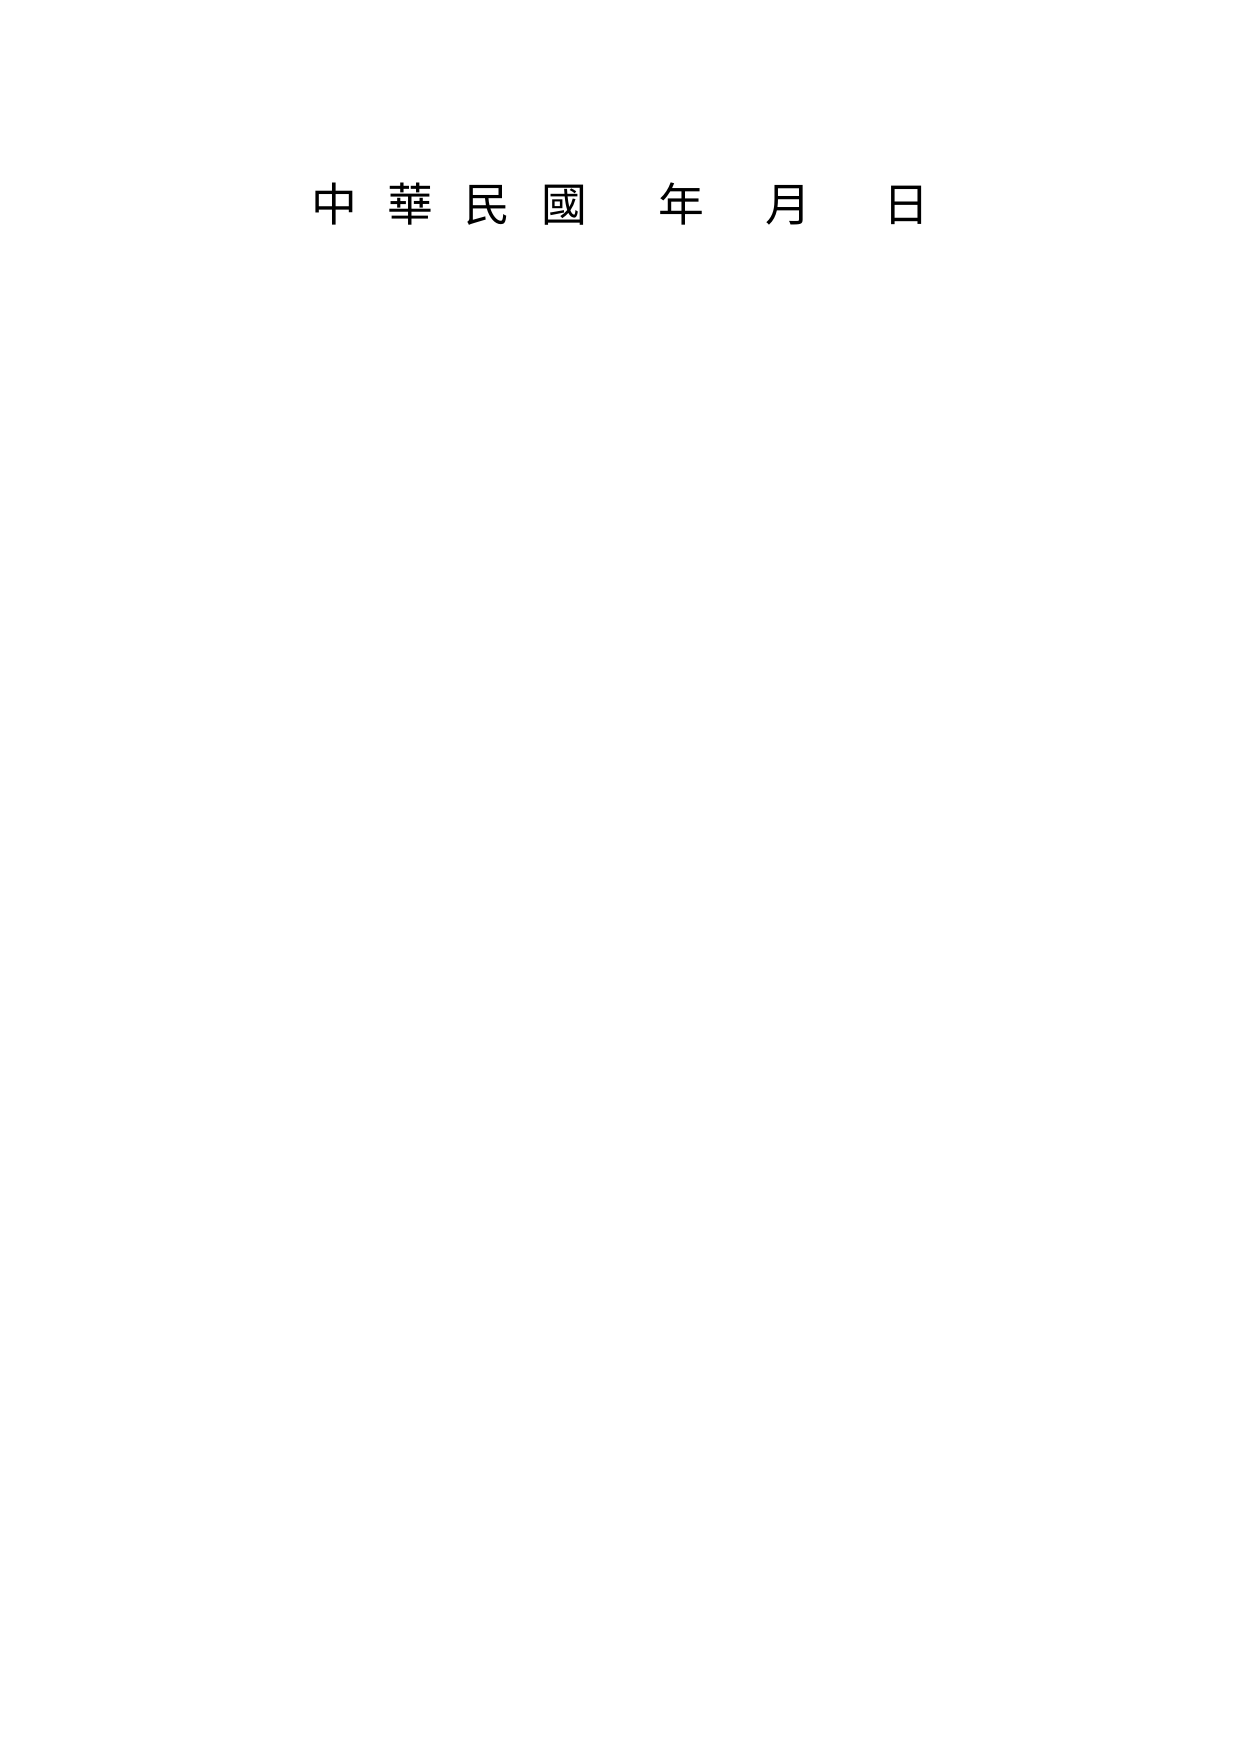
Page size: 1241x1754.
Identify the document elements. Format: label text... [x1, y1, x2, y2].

text 中 華 民 國 年 月 日 [89, 164, 1152, 239]
